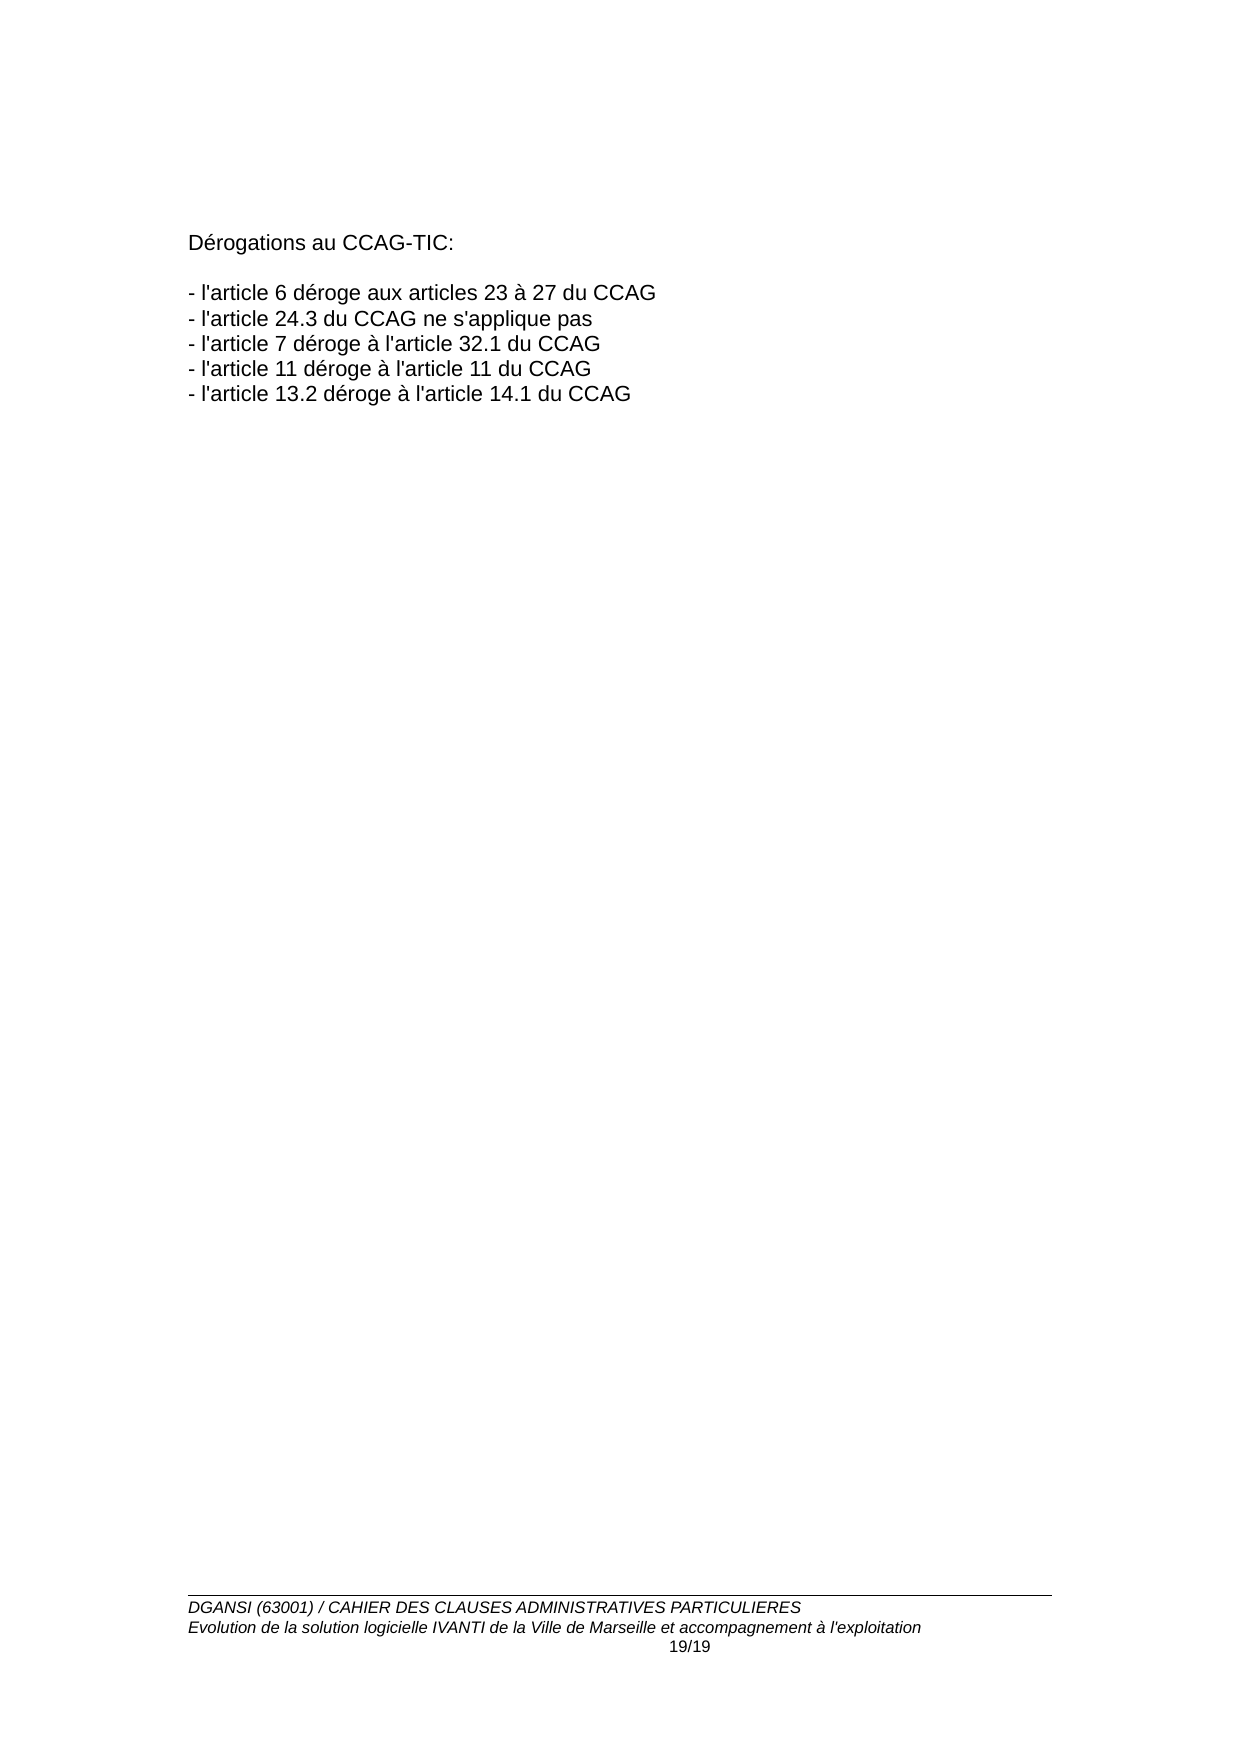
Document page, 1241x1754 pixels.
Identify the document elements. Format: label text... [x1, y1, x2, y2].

text - l'article 7 déroge à l'article 32.1 du CCAG [188, 331, 1052, 356]
text - l'article 11 déroge à l'article 11 du CCAG [188, 356, 1052, 381]
text - l'article 24.3 du CCAG ne s'applique pas [188, 305, 1052, 331]
text - l'article 13.2 déroge à l'article 14.1 du CCAG [188, 381, 1052, 406]
text Dérogations au CCAG-TIC: [188, 230, 1052, 255]
text - l'article 6 déroge aux articles 23 à 27 du CCAG [188, 280, 1052, 305]
